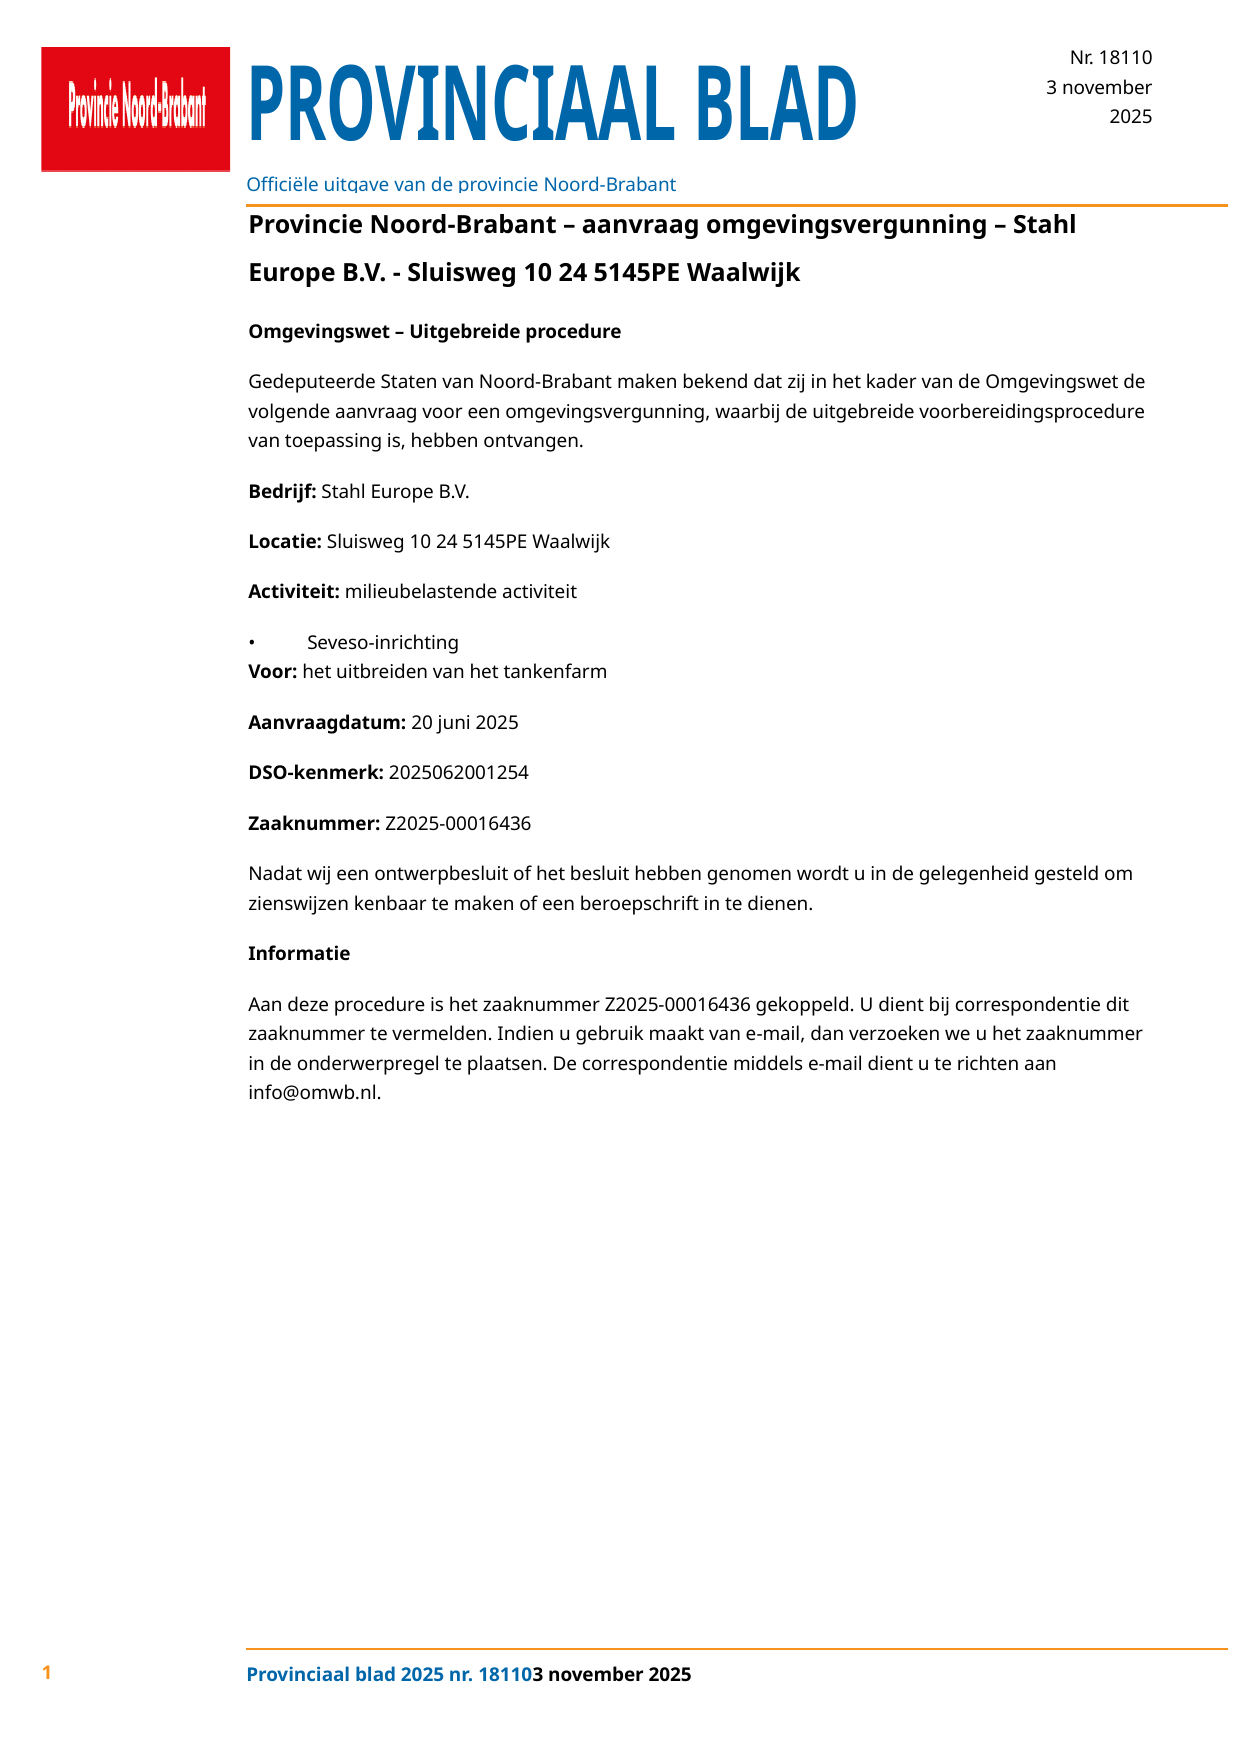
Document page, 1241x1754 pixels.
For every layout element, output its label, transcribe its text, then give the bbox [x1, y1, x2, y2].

text Voor: het uitbreiden van het tankenfarm [248, 659, 1152, 684]
text Aanvraagdatum: 20 juni 2025 [248, 709, 1152, 735]
picture [41, 47, 231, 172]
text Bedrijf: Stahl Europe B.V. [248, 478, 1152, 504]
text Activiteit: milieubelastende activiteit [248, 579, 1152, 604]
list Seveso-inrichting [248, 629, 1152, 655]
text Aan deze procedure is het zaaknummer Z2025-00016436 gekoppeld. U dient bij correspondentie dit zaaknummer te vermelden. Indien u gebruik maakt van e-mail, dan verzoeken we u het zaaknummer in de onderwerpregel te plaatsen. De correspondentie middels e-mail dient u te richten aan info@omwb.nl. [248, 991, 1152, 1105]
text Provincie Noord-Brabant – aanvraag omgevingsvergunning – Stahl Europe B.V. - Sluisweg 10 24 5145PE Waalwijk [248, 207, 1152, 288]
text Locatie: Sluisweg 10 24 5145PE Waalwijk [248, 528, 1152, 554]
text Omgevingswet – Uitgebreide procedure [248, 318, 1152, 344]
text Zaaknummer: Z2025-00016436 [248, 810, 1152, 836]
text DSO-kenmerk: 2025062001254 [248, 759, 1152, 785]
text Gedeputeerde Staten van Noord-Brabant maken bekend dat zij in het kader van de Omgevingswet de volgende aanvraag voor een omgevingsvergunning, waarbij de uitgebreide voorbereidingsprocedure van toepassing is, hebben ontvangen. [248, 368, 1152, 453]
text Informatie [248, 940, 1152, 966]
text Nadat wij een ontwerpbesluit of het besluit hebben genomen wordt u in de gelegenheid gesteld om zienswijzen kenbaar te maken of een beroepschrift in te dienen. [248, 860, 1152, 916]
